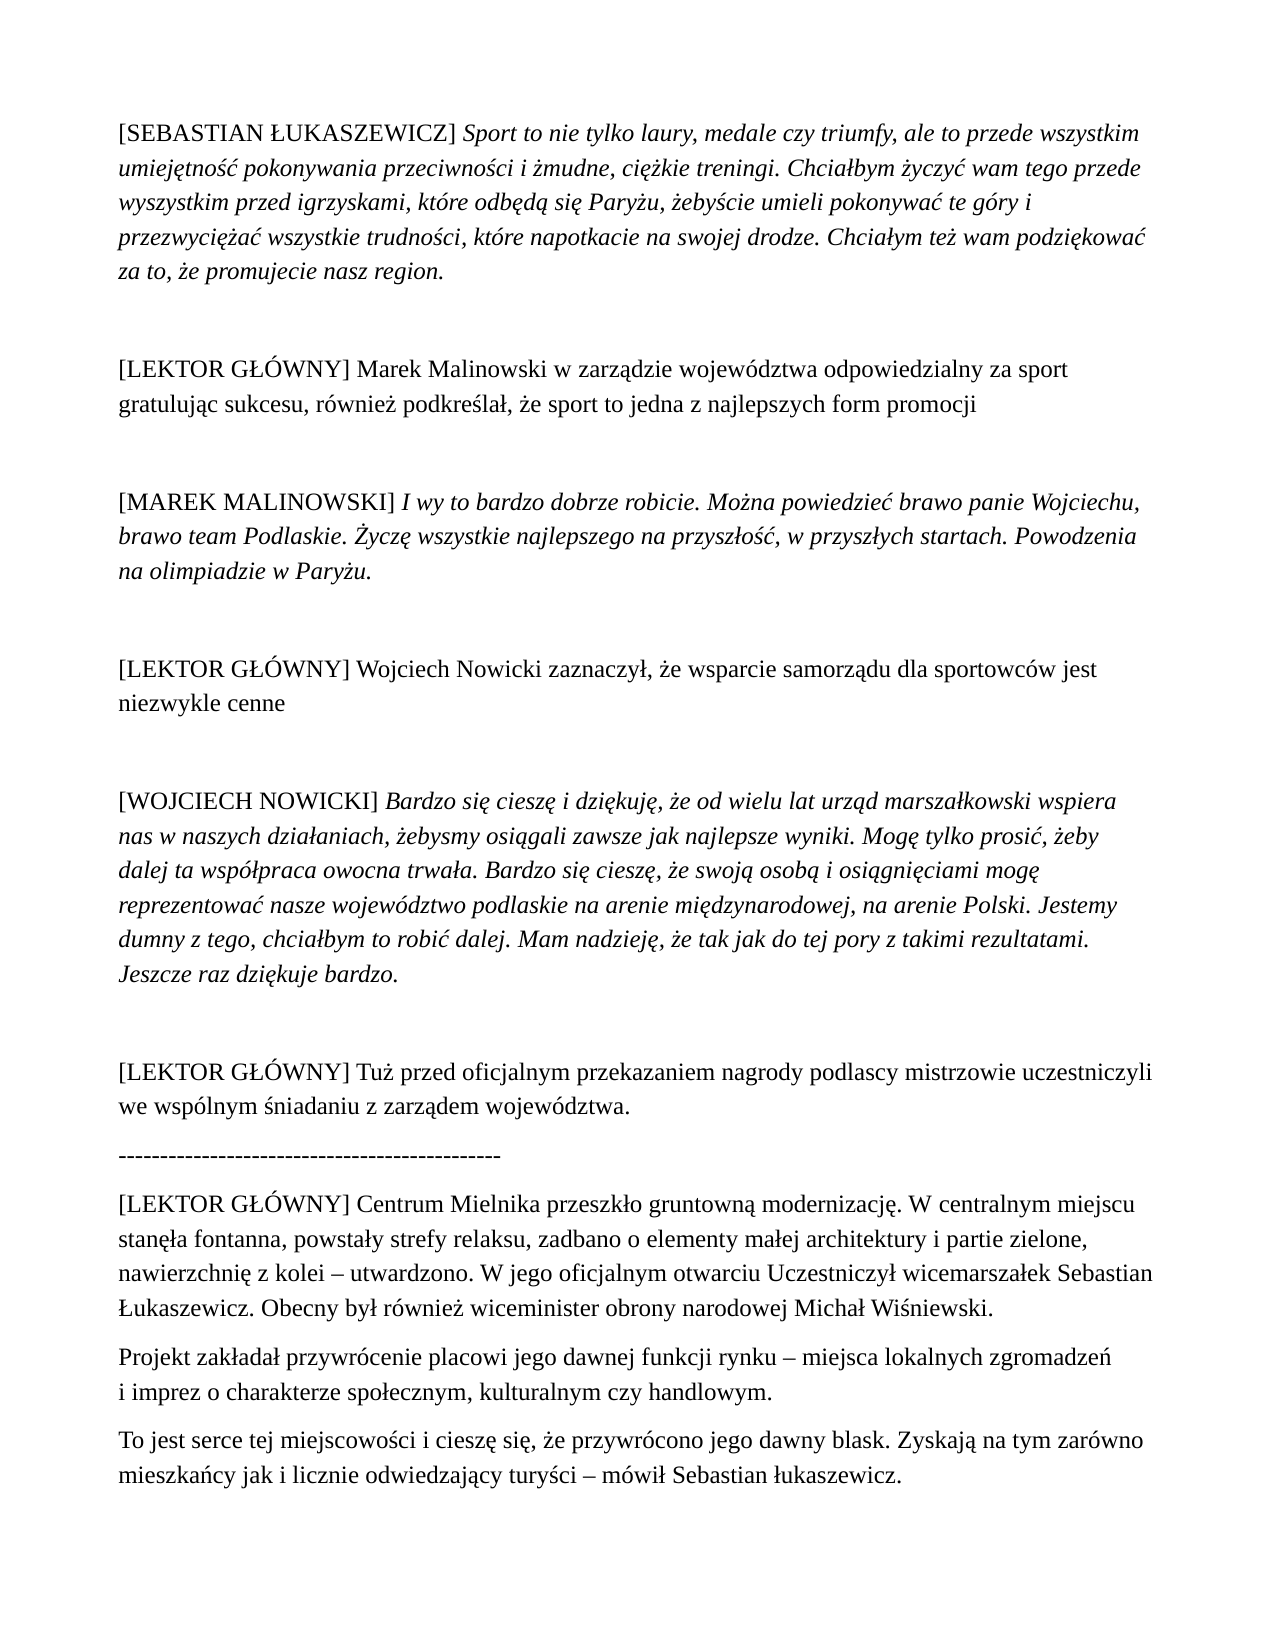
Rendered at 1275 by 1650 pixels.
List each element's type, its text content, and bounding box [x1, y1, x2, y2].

text [LEKTOR GŁÓWNY] Wojciech Nowicki zaznaczył, że wsparcie samorządu dla sportowców jest niezwykle cenne [118, 654, 1157, 717]
text [SEBASTIAN ŁUKASZEWICZ] Sport to nie tylko laury, medale czy triumfy, ale to przede wszystkim umiejętność pokonywania przeciwności i żmudne, ciężkie treningi. Chciałbym życzyć wam tego przede wyszystkim przed igrzyskami, które odbędą się Paryżu, żebyście umieli pokonywać te góry i przezwyciężać wszystkie trudności, które napotkacie na swojej drodze. Chciałym też wam podziękować za to, że promujecie nasz region. [118, 118, 1157, 285]
text [MAREK MALINOWSKI] I wy to bardzo dobrze robicie. Można powiedzieć brawo panie Wojciechu, brawo team Podlaskie. Życzę wszystkie najlepszego na przyszłość, w przyszłych startach. Powodzenia na olimpiadzie w Paryżu. [118, 487, 1157, 584]
text [LEKTOR GŁÓWNY] Marek Malinowski w zarządzie województwa odpowiedzialny za sport gratulując sukcesu, również podkreślał, że sport to jedna z najlepszych form promocji [118, 354, 1157, 417]
text Projekt zakładał przywrócenie placowi jego dawnej funkcji rynku – miejsca lokalnych zgromadzeń i imprez o charakterze społecznym, kulturalnym czy handlowym. [118, 1342, 1157, 1405]
text [LEKTOR GŁÓWNY] Centrum Mielnika przeszkło gruntowną modernizację. W centralnym miejscu stanęła fontanna, powstały strefy relaksu, zadbano o elementy małej architektury i partie zielone, nawierzchnię z kolei – utwardzono. W jego oficjalnym otwarciu Uczestniczył wicemarszałek Sebastian Łukaszewicz. Obecny był również wiceminister obrony narodowej Michał Wiśniewski. [118, 1189, 1157, 1322]
text [WOJCIECH NOWICKI] Bardzo się cieszę i dziękuję, że od wielu lat urząd marszałkowski wspiera nas w naszych działaniach, żebysmy osiągali zawsze jak najlepsze wyniki. Mogę tylko prosić, żeby dalej ta współpraca owocna trwała. Bardzo się cieszę, że swoją osobą i osiągnięciami mogę reprezentować nasze województwo podlaskie na arenie międzynarodowej, na arenie Polski. Jestemy dumny z tego, chciałbym to robić dalej. Mam nadzieję, że tak jak do tej pory z takimi rezultatami. Jeszcze raz dziękuje bardzo. [118, 786, 1157, 988]
text ---------------------------------------------- [118, 1141, 1157, 1169]
text [LEKTOR GŁÓWNY] Tuż przed oficjalnym przekazaniem nagrody podlascy mistrzowie uczestniczyli we wspólnym śniadaniu z zarządem województwa. [118, 1057, 1157, 1120]
text To jest serce tej miejscowości i cieszę się, że przywrócono jego dawny blask. Zyskają na tym zarówno mieszkańcy jak i licznie odwiedzający turyści – mówił Sebastian łukaszewicz. [118, 1426, 1157, 1489]
